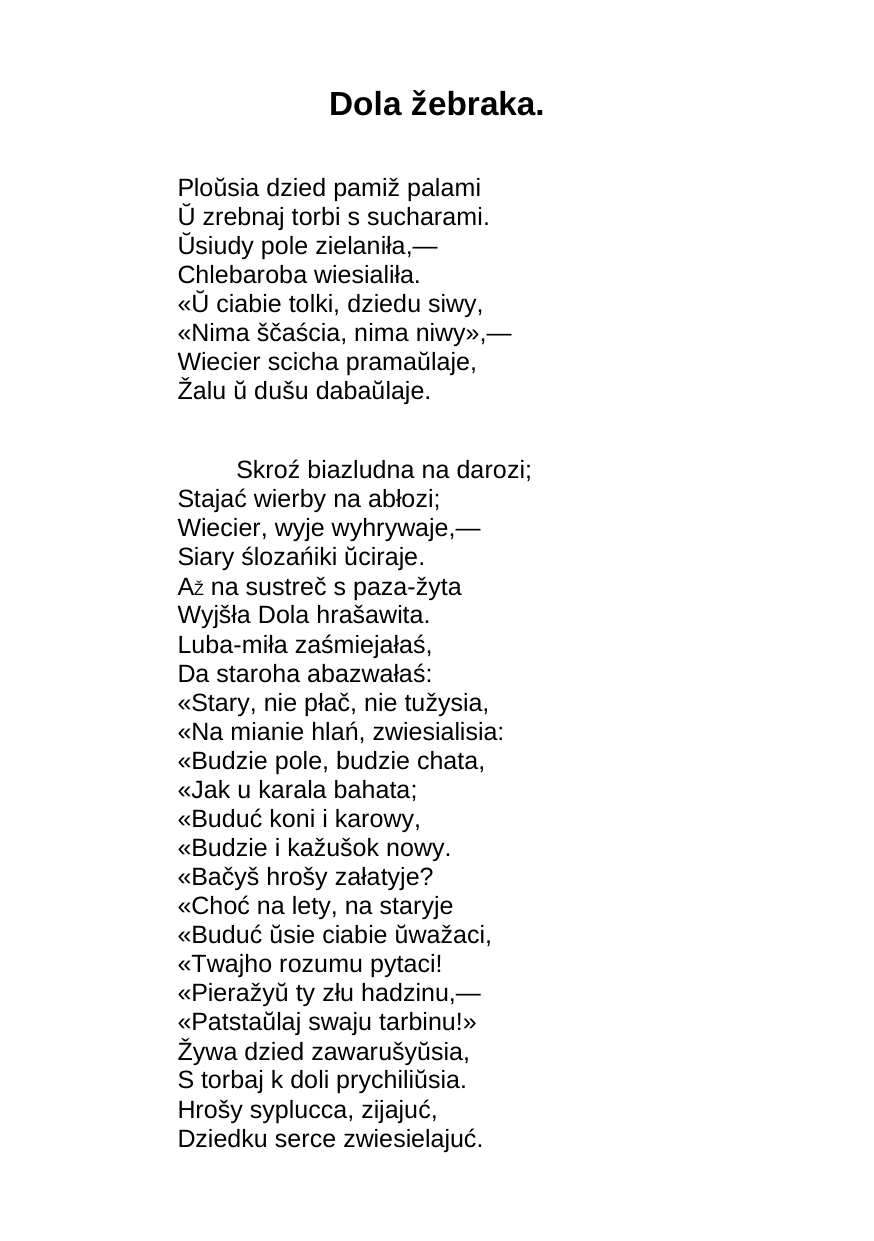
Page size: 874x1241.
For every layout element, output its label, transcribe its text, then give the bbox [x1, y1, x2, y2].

text Dola žebraka. [59, 84, 815, 123]
text «Jak u karala bahata; [59, 775, 815, 804]
text Wiecier scicha pramaŭlaje, [59, 347, 815, 376]
text S torbaj k doli prychiliŭsia. [59, 1065, 815, 1094]
text «Ŭ ciabie tolki, dziedu siwy, [59, 289, 815, 318]
text «Nima ščaścia, nima niwy»,— [59, 318, 815, 347]
text «Choć na lety, na staryje [59, 891, 815, 920]
text «Stary, nie płač, nie tužysia, [59, 688, 815, 717]
text «Twajho rozumu pytaci! [59, 949, 815, 978]
text «Patstaŭlaj swaju tarbinu!» [59, 1007, 815, 1036]
text «Budzie pole, budzie chata, [59, 746, 815, 775]
text Žywa dzied zawarušyŭsia, [59, 1036, 815, 1065]
text «Buduć ŭsie ciabie ŭwažaci, [59, 920, 815, 949]
text Dziedku serce zwiesielajuć. [59, 1123, 815, 1153]
text Žalu ŭ dušu dabaŭlaje. [59, 376, 815, 405]
text Wiecier, wyje wyhrywaje,— [59, 513, 815, 542]
text Hrošy syplucca, zijajuć, [59, 1094, 815, 1123]
text Stajać wierby na abłozi; [59, 484, 815, 513]
text Chlebaroba wiesialiła. [59, 260, 815, 289]
text Skroź biazludna na darozi; [118, 455, 815, 484]
text Luba-miła zaśmiejałaś, [59, 629, 815, 658]
text Až na sustreč s paza-žyta [59, 571, 815, 600]
text «Na mianie hlań, zwiesialisia: [59, 717, 815, 746]
text «Bačyš hrošy załatyje? [59, 862, 815, 891]
text «Pieražyŭ ty złu hadzinu,— [59, 978, 815, 1007]
text «Budzie i kažušok nowy. [59, 833, 815, 862]
text Siary ślozańiki ŭciraje. [59, 542, 815, 571]
text «Buduć koni i karowy, [59, 804, 815, 833]
text Ŭ zrebnaj torbi s sucharami. [59, 202, 815, 231]
text Ŭsiudy pole zielaniła,— [59, 231, 815, 260]
text Da staroha abazwałaś: [59, 658, 815, 688]
text Wyjšła Dola hrašawita. [59, 600, 815, 629]
text Ploŭsia dzied pamiž palami [59, 173, 815, 202]
